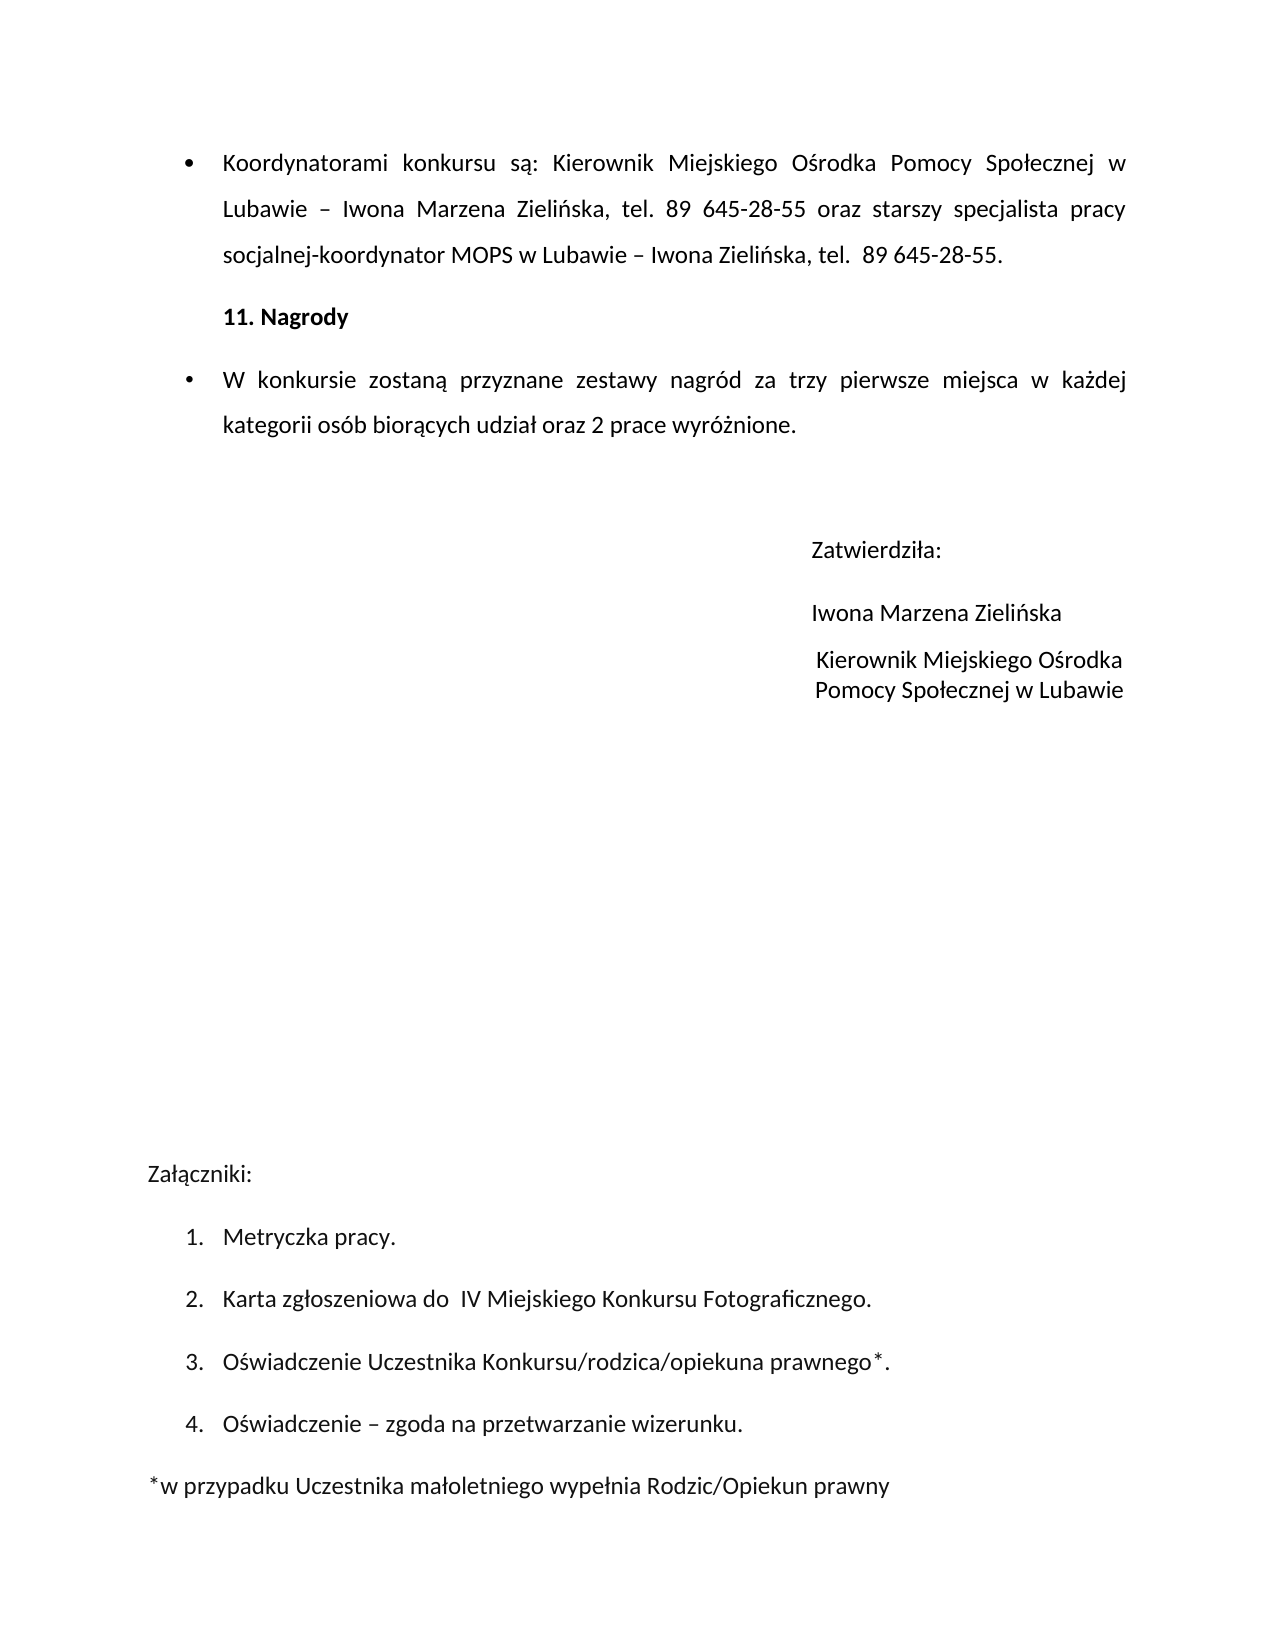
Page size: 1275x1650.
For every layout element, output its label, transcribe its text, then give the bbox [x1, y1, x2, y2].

list Oświadczenie – zgoda na przetwarzanie wizerunku. [185, 1408, 1127, 1438]
text *w przypadku Uczestnika małoletniego wypełnia Rodzic/Opiekun prawny [148, 1470, 1127, 1501]
list Metryczka pracy. [185, 1221, 1127, 1251]
text Kierownik Miejskiego Ośrodka Pomocy Społecznej w Lubawie [811, 644, 1127, 705]
list Karta zgłoszeniowa do IV Miejskiego Konkursu Fotograficznego. [185, 1283, 1127, 1314]
list W konkursie zostaną przyznane zestawy nagród za trzy pierwsze miejsca w każdej kategorii osób biorących udział oraz 2 prace wyróżnione. [185, 364, 1127, 440]
text 11. Nagrody [223, 301, 1127, 332]
text Zatwierdziła: [811, 534, 1127, 565]
list Oświadczenie Uczestnika Konkursu/rodzica/opiekuna prawnego*. [185, 1346, 1127, 1376]
text Iwona Marzena Zielińska [811, 597, 1127, 627]
text Załączniki: [148, 1158, 1127, 1189]
list Koordynatorami konkursu są: Kierownik Miejskiego Ośrodka Pomocy Społecznej w Lubawie – Iwona Marzena Zielińska, tel. 89 645-28-55 oraz starszy specjalista pracy socjalnej-koordynator MOPS w Lubawie – Iwona Zielińska, tel. 89 645-28-55. [185, 148, 1127, 269]
